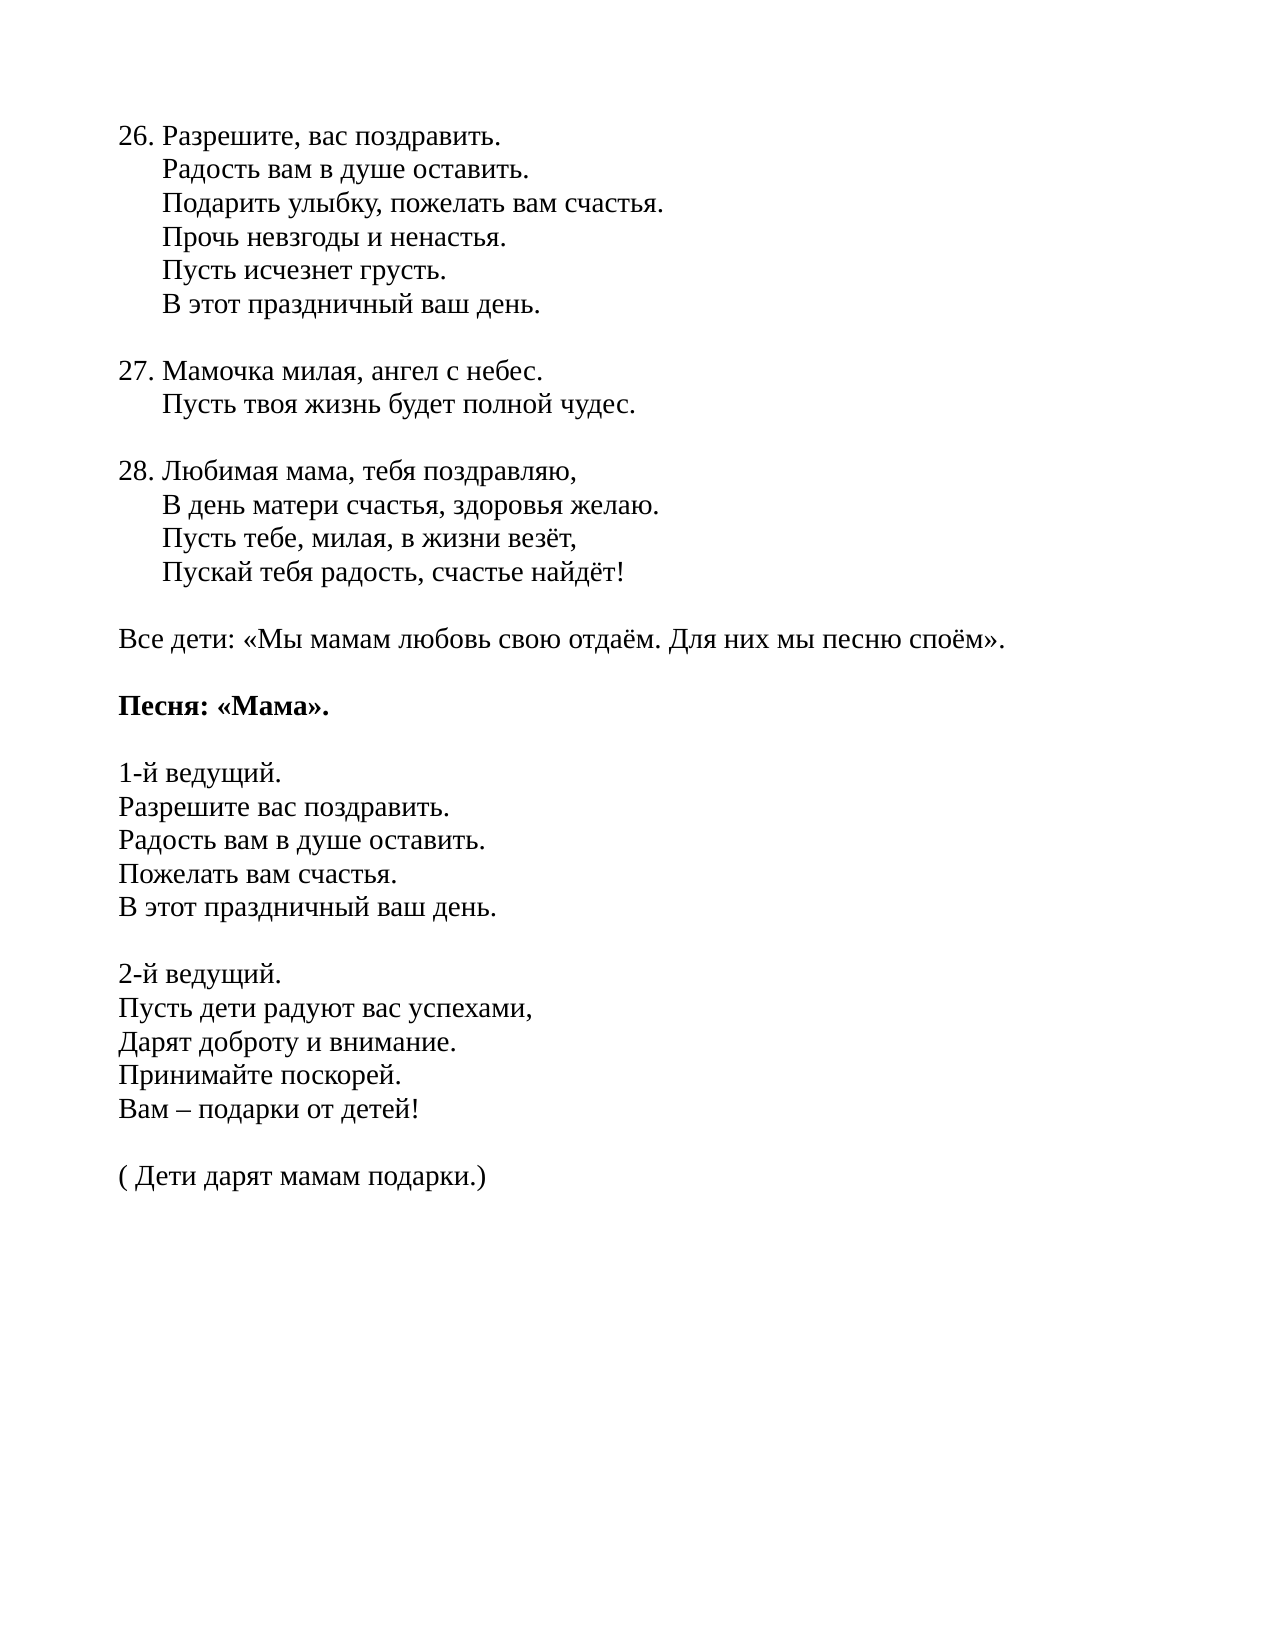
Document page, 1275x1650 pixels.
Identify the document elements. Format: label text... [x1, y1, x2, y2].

text В этот праздничный ваш день. [118, 286, 1157, 319]
text Пожелать вам счастья. [118, 856, 1157, 889]
text 26. Разрешите, вас поздравить. [118, 118, 1157, 152]
text Прочь невзгоды и ненастья. [118, 219, 1157, 252]
text Пусть дети радуют вас успехами, [118, 990, 1157, 1024]
text Пускай тебя радость, счастье найдёт! [118, 554, 1157, 588]
text Пусть твоя жизнь будет полной чудес. [118, 386, 1157, 420]
text В этот праздничный ваш день. [118, 889, 1157, 923]
text 1-й ведущий. [118, 755, 1157, 789]
text 27. Мамочка милая, ангел с небес. [118, 353, 1157, 386]
text Пусть исчезнет грусть. [118, 252, 1157, 286]
text Дарят доброту и внимание. [118, 1024, 1157, 1057]
text Подарить улыбку, пожелать вам счастья. [118, 185, 1157, 219]
text Принимайте поскорей. [118, 1057, 1157, 1091]
text 2-й ведущий. [118, 957, 1157, 990]
text ( Дети дарят мамам подарки.) [118, 1158, 1157, 1191]
text В день матери счастья, здоровья желаю. [118, 487, 1157, 521]
text Пусть тебе, милая, в жизни везёт, [118, 521, 1157, 554]
text Все дети: «Мы мамам любовь свою отдаём. Для них мы песню споём». [118, 621, 1157, 655]
text Радость вам в душе оставить. [118, 152, 1157, 185]
text 28. Любимая мама, тебя поздравляю, [118, 453, 1157, 487]
text Вам – подарки от детей! [118, 1091, 1157, 1124]
text Разрешите вас поздравить. [118, 789, 1157, 822]
text Радость вам в душе оставить. [118, 822, 1157, 856]
text Песня: «Мама». [118, 688, 1157, 722]
